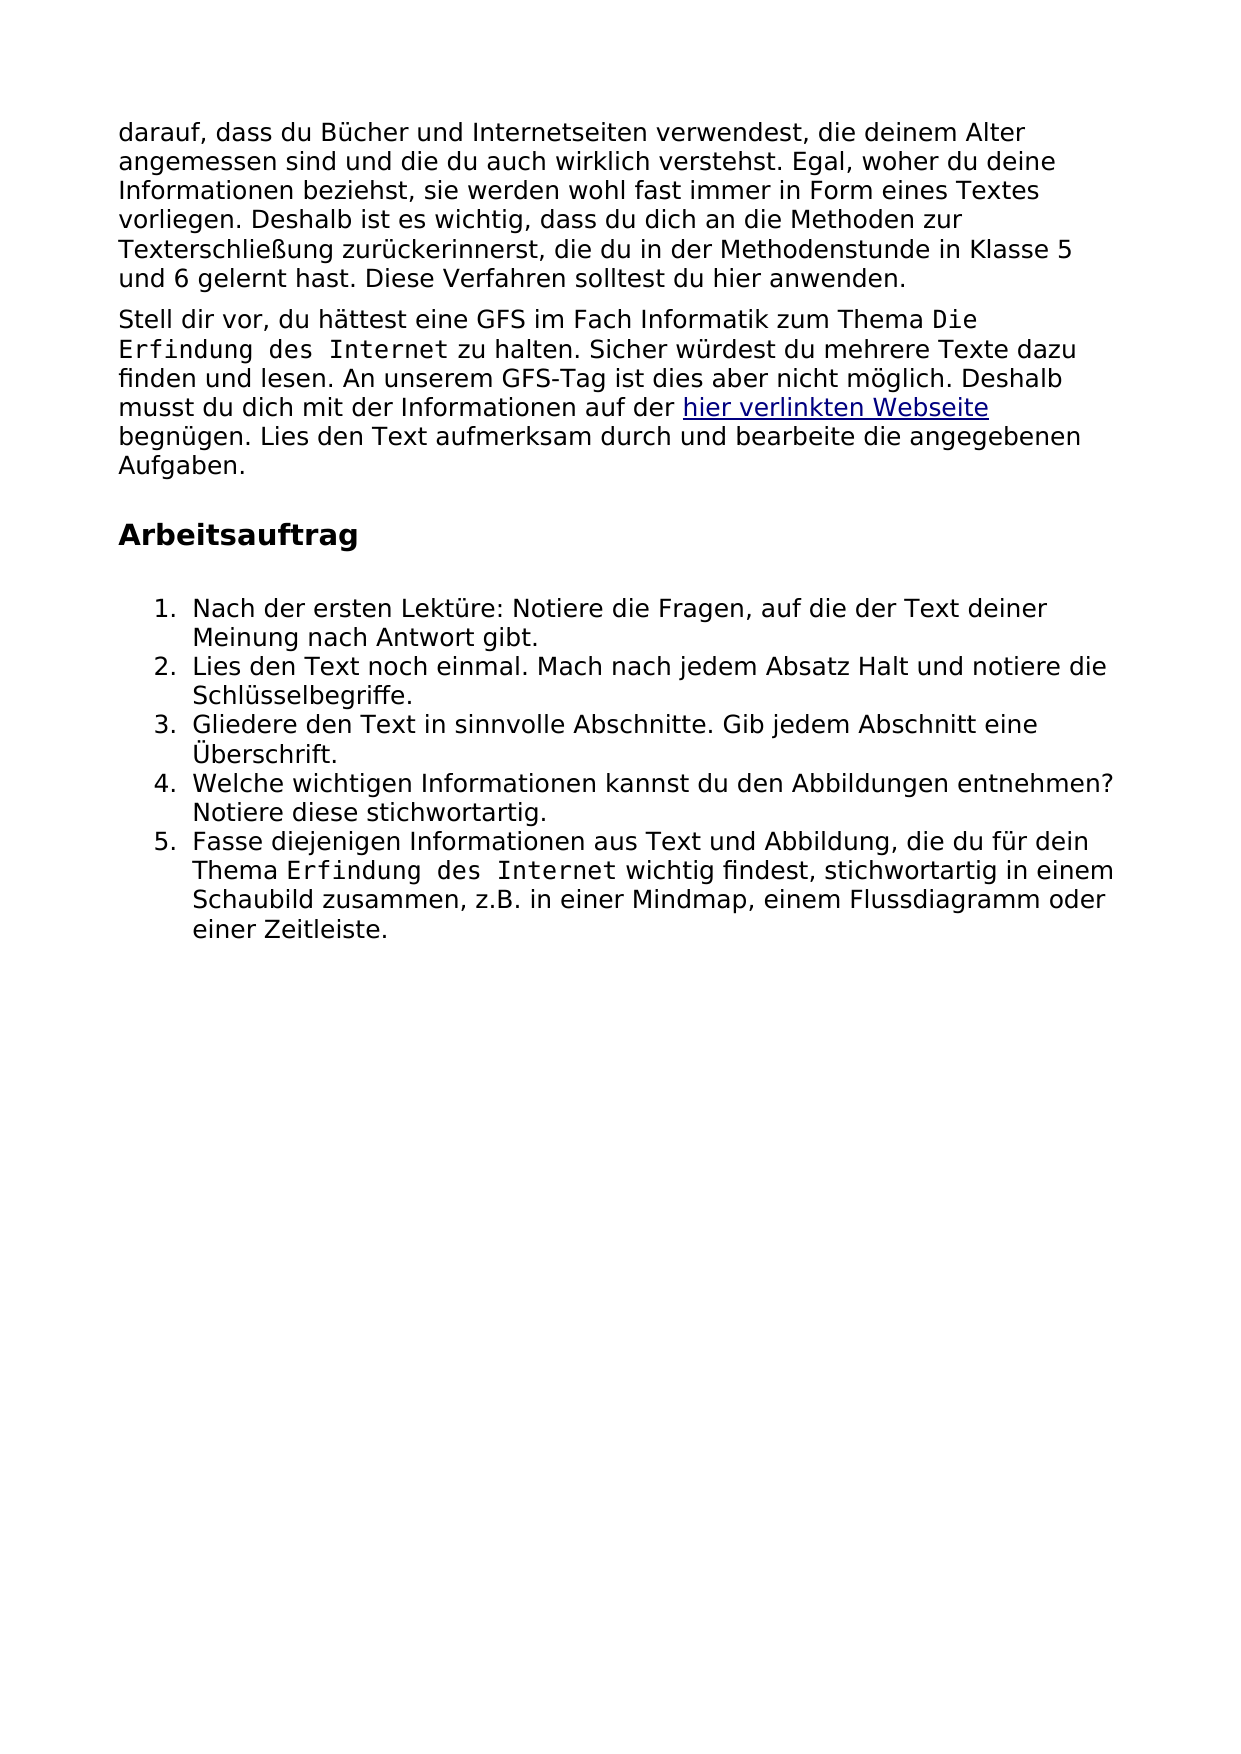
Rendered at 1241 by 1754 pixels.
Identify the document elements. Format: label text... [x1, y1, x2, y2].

subtitle Arbeitsauftrag [118, 518, 1122, 552]
list Fasse diejenigen Informationen aus Text und Abbildung, die du für dein Thema Erfindung des Internet wichtig findest, stichwortartig in einem Schaubild zusammen, z.B. in einer Mindmap, einem Flussdiagramm oder einer Zeitleiste. [177, 827, 1122, 944]
list Gliedere den Text in sinnvolle Abschnitte. Gib jedem Abschnitt eine Überschrift. [177, 711, 1122, 769]
text Stell dir vor, du hättest eine GFS im Fach Informatik zum Thema Die Erfindung des Internet zu halten. Sicher würdest du mehrere Texte dazu finden und lesen. An unserem GFS-Tag ist dies aber nicht möglich. Deshalb musst du dich mit der Informationen auf der hier verlinkten Webseite begnügen. Lies den Text aufmerksam durch und bearbeite die angegebenen Aufgaben. [118, 306, 1122, 481]
text darauf, dass du Bücher und Internetseiten verwendest, die deinem Alter angemessen sind und die du auch wirklich verstehst. Egal, woher du deine Informationen beziehst, sie werden wohl fast immer in Form eines Textes vorliegen. Deshalb ist es wichtig, dass du dich an die Methoden zur Texterschließung zurückerinnerst, die du in der Methodenstunde in Klasse 5 und 6 gelernt hast. Diese Verfahren solltest du hier anwenden. [118, 118, 1122, 293]
list Lies den Text noch einmal. Mach nach jedem Absatz Halt und notiere die Schlüsselbegriffe. [177, 652, 1122, 711]
list Welche wichtigen Informationen kannst du den Abbildungen entnehmen? Notiere diese stichwortartig. [177, 769, 1122, 827]
list Nach der ersten Lektüre: Notiere die Fragen, auf die der Text deiner Meinung nach Antwort gibt. [177, 594, 1122, 652]
